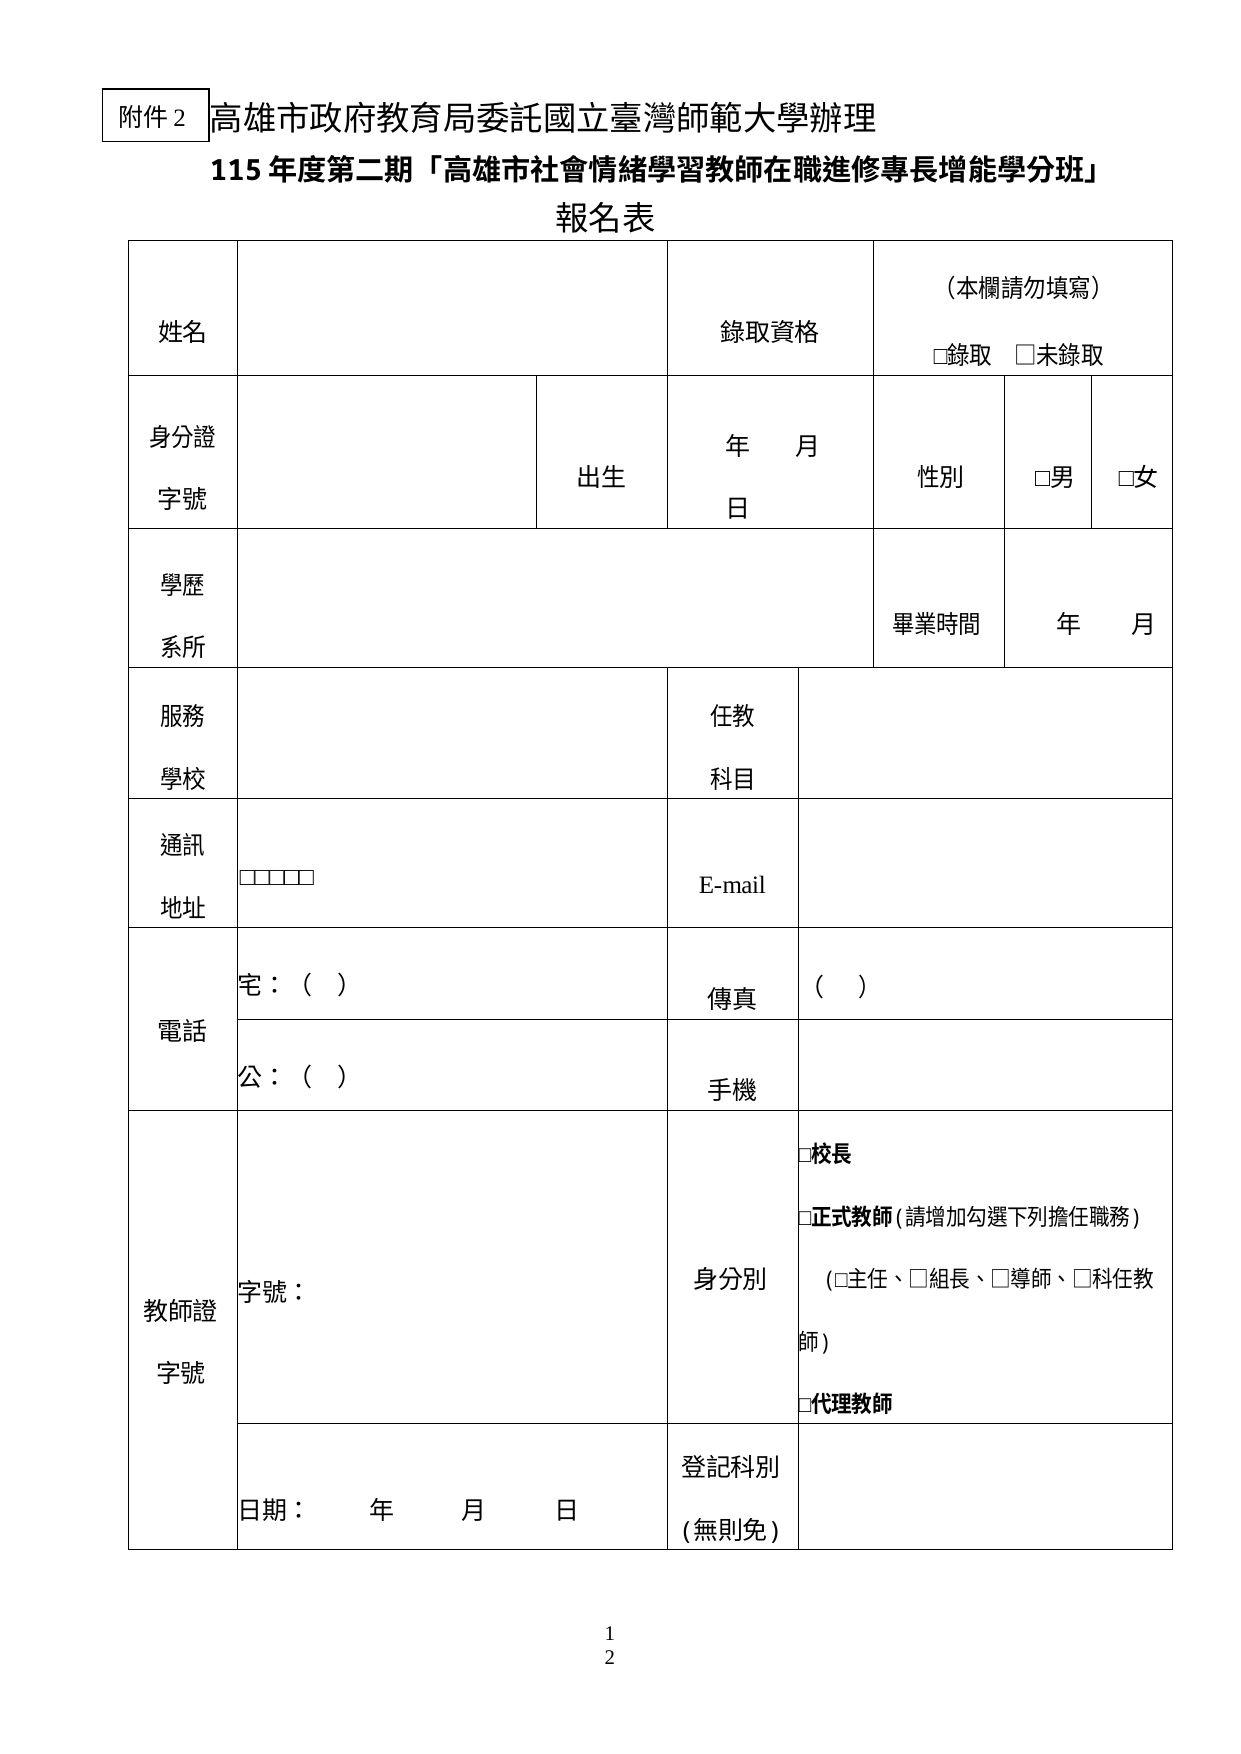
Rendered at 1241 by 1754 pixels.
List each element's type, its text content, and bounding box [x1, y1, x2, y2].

table_header [238, 241, 667, 375]
table_cell □□□□□ [238, 799, 667, 927]
text 115年度第二期「高雄市社會情緒學習教師在職進修專長增能學分班」 [89, 140, 1122, 190]
table_cell [238, 668, 667, 798]
table_cell 任教科目 [668, 668, 798, 798]
table_cell 年 月 日 [668, 376, 873, 528]
table_cell 畢業時間 [874, 529, 1004, 667]
text 高雄市政府教育局委託國立臺灣師範大學辦理 [210, 90, 1122, 140]
table_cell 傳真 [668, 928, 798, 1018]
table_cell 公：（ ） [238, 1020, 667, 1110]
table_cell 宅：（ ） [238, 928, 667, 1018]
table_cell 教師證 字號 [129, 1111, 237, 1549]
table_cell 通訊地址 [129, 799, 237, 927]
table_cell [238, 529, 873, 667]
table_cell 日期： 年 月 日 [238, 1424, 667, 1549]
table_header （本欄請勿填寫） □錄取 □未錄取 [874, 241, 1172, 375]
text [89, 90, 102, 140]
table_header 錄取資格 [668, 241, 873, 375]
table_cell [799, 1020, 1172, 1110]
table_cell □校長 □正式教師(請增加勾選下列擔任職務) (□主任、□組長、□導師、□科任教師) □代理教師 [799, 1111, 1172, 1423]
table_cell □男 [1005, 376, 1091, 528]
table_cell （ ） [799, 928, 1172, 1018]
table_cell 身分別 [668, 1111, 798, 1423]
table_cell 性別 [874, 376, 1004, 528]
table_cell E-mail [668, 799, 798, 927]
table_cell 手機 [668, 1020, 798, 1110]
table_cell 學歷系所 [129, 529, 237, 667]
table_cell 登記科別(無則免) [668, 1424, 798, 1549]
table_cell 身分證字號 [129, 376, 237, 528]
table_header 姓名 [129, 241, 237, 375]
table_cell [799, 1424, 1172, 1549]
table_cell 出生 [537, 376, 667, 528]
text 報名表 [89, 190, 1122, 240]
table_cell 字號： [238, 1111, 667, 1423]
table_cell [799, 668, 1172, 798]
table_cell 服務學校 [129, 668, 237, 798]
table_cell □女 [1092, 376, 1172, 528]
text [103, 90, 208, 141]
table_cell 月 [1091, 529, 1172, 667]
table_cell 年 [1005, 529, 1091, 667]
table_cell [799, 799, 1172, 927]
table_cell 電話 [129, 928, 237, 1110]
text 附件2 [118, 97, 193, 133]
table_cell [238, 376, 536, 528]
